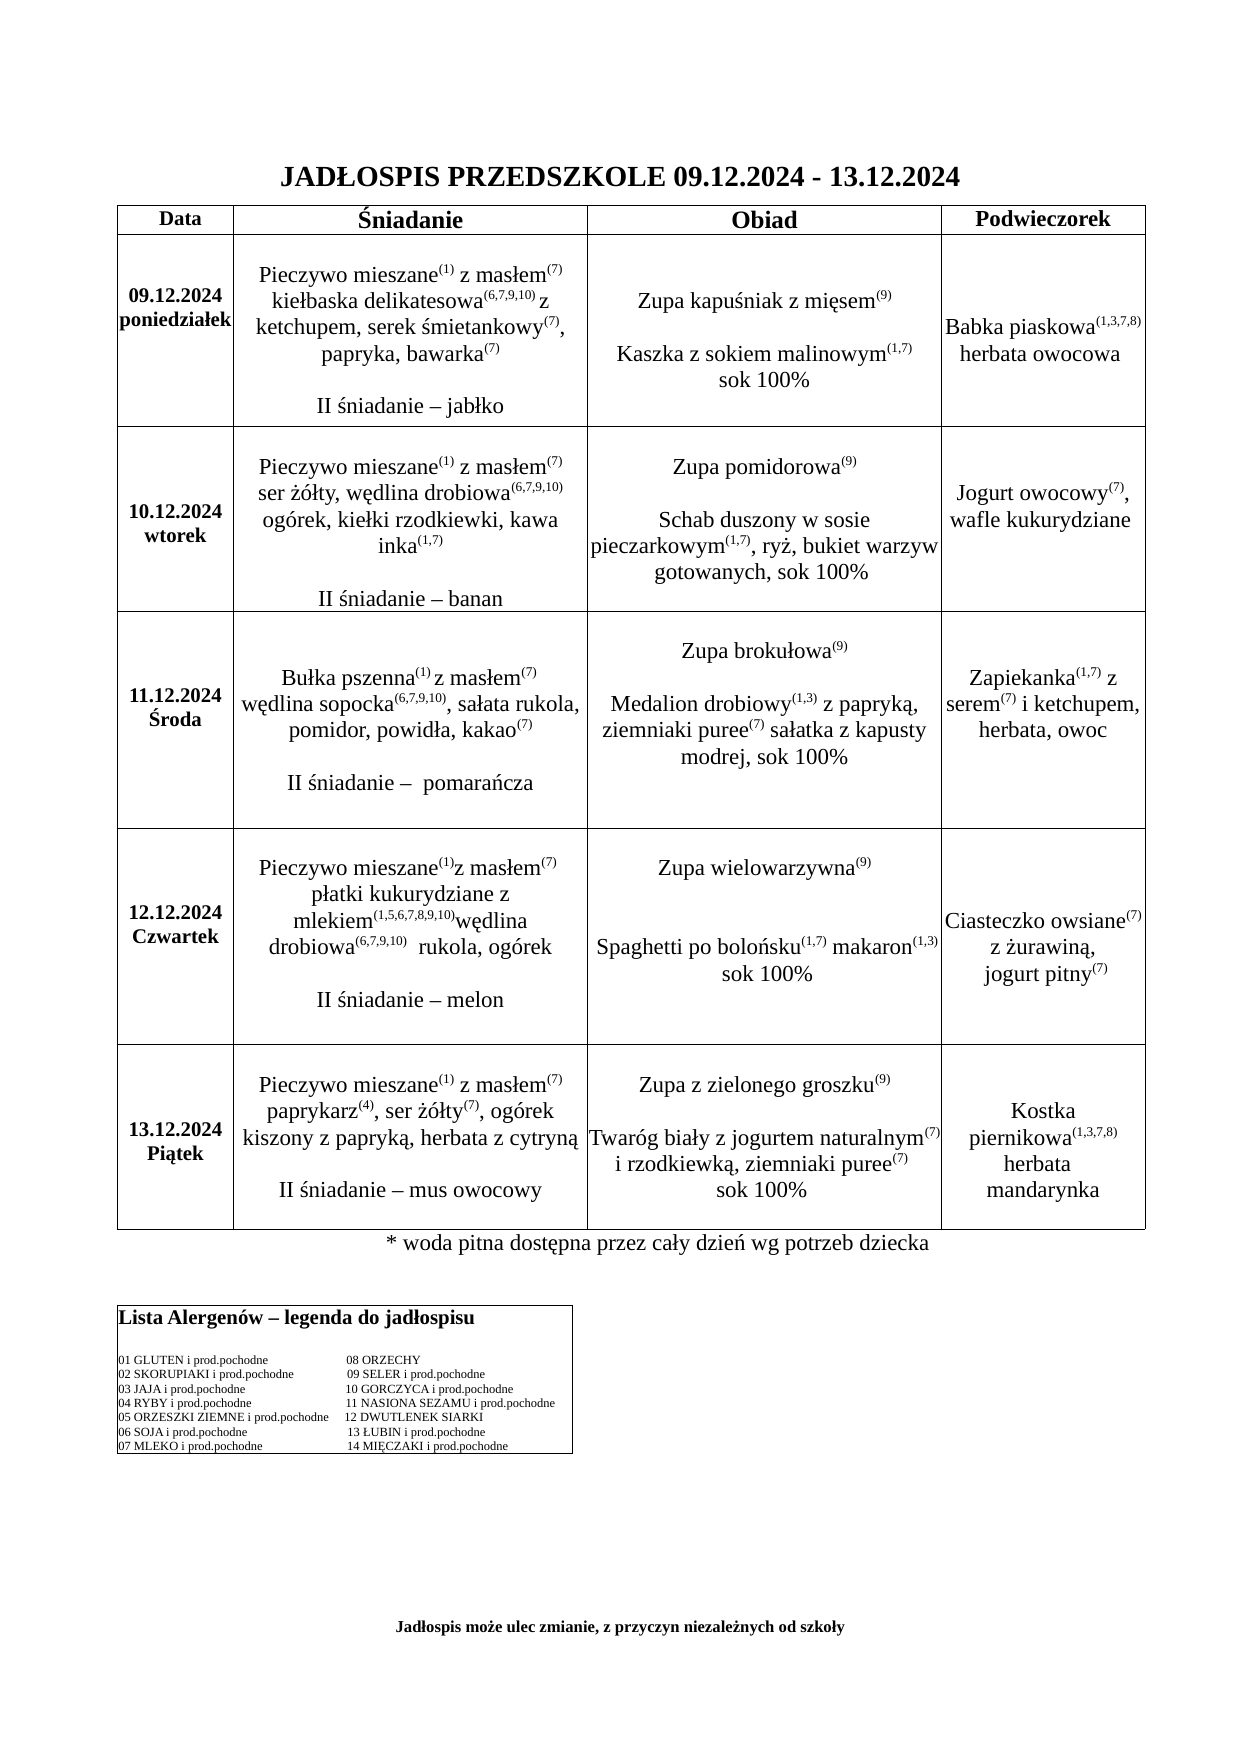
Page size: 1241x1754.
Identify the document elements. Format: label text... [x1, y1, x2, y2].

table_cell 10.12.2024 wtorek [118, 427, 233, 611]
table_cell Pieczywo mieszane(1) z masłem(7) ser żółty, wędlina drobiowa(6,7,9,10) ogórek, kiełki rzodkiewki, kawa inka(1,7) II śniadanie – banan [234, 427, 587, 611]
table_cell Babka piaskowa(1,3,7,8) herbata owocowa [942, 235, 1145, 426]
list * woda pitna dostępna przez cały dzień wg potrzeb dziecka [156, 1230, 1122, 1255]
table_cell 11.12.2024 Środa [118, 612, 233, 828]
table_cell Zupa kapuśniak z mięsem(9) Kaszka z sokiem malinowym(1,7) sok 100% [588, 235, 941, 426]
table_cell Ciasteczko owsiane(7) z żurawiną, jogurt pitny(7) [942, 829, 1145, 1044]
table_cell Zupa brokułowa(9) Medalion drobiowy(1,3) z papryką, ziemniaki puree(7) sałatka z kapusty modrej, sok 100% [588, 612, 941, 828]
table_cell Pieczywo mieszane(1)z masłem(7) płatki kukurydziane z mlekiem(1,5,6,7,8,9,10)wędlina drobiowa(6,7,9,10) rukola, ogórek II śniadanie – melon [234, 829, 587, 1044]
table_cell 12.12.2024 Czwartek [118, 829, 233, 1044]
table_cell Pieczywo mieszane(1) z masłem(7) kiełbaska delikatesowa(6,7,9,10) z ketchupem, serek śmietankowy(7), papryka, bawarka(7) II śniadanie – jabłko [234, 235, 587, 426]
table_cell Jogurt owocowy(7), wafle kukurydziane [942, 427, 1145, 611]
table_header Podwieczorek [942, 206, 1145, 234]
table_cell Kostka piernikowa(1,3,7,8) herbata mandarynka [942, 1045, 1145, 1229]
table_header Data [118, 206, 233, 234]
table_cell 09.12.2024 poniedziałek [118, 235, 233, 426]
table_cell Zapiekanka(1,7) z serem(7) i ketchupem, herbata, owoc [942, 612, 1145, 828]
table_cell Zupa pomidorowa(9) Schab duszony w sosie pieczarkowym(1,7), ryż, bukiet warzyw gotowanych, sok 100% [588, 427, 941, 611]
table_header Śniadanie [234, 206, 587, 234]
table_cell Zupa wielowarzywna(9) Spaghetti po bolońsku(1,7) makaron(1,3) sok 100% [588, 829, 941, 1044]
table_cell Pieczywo mieszane(1) z masłem(7) paprykarz(4), ser żółty(7), ogórek kiszony z papryką, herbata z cytryną II śniadanie – mus owocowy [234, 1045, 587, 1229]
table_cell 13.12.2024 Piątek [118, 1045, 233, 1229]
text JADŁOSPIS PRZEDSZKOLE 09.12.2024 - 13.12.2024 [118, 159, 1122, 193]
table_cell Bułka pszenna(1) z masłem(7) wędlina sopocka(6,7,9,10), sałata rukola, pomidor, powidła, kakao(7) II śniadanie – pomarańcza [234, 612, 587, 828]
table_header Obiad [588, 206, 941, 234]
table_cell Zupa z zielonego groszku(9) Twaróg biały z jogurtem naturalnym(7) i rzodkiewką, ziemniaki puree(7) sok 100% [588, 1045, 941, 1229]
table_header Lista Alergenów – legenda do jadłospisu 01 GLUTEN i prod.pochodne 08 ORZECHY 02 SKORUPIAKI i prod.pochodne 09 SELER i prod.pochodne 03 JAJA i prod.pochodne 10 GORCZYCA i prod.pochodne 04 RYBY i prod.pochodne 11 NASIONA SEZAMU i prod.pochodne 05 ORZESZKI ZIEMNE i prod.pochodne 12 DWUTLENEK SIARKI 06 SOJA i prod.pochodne 13 ŁUBIN i prod.pochodne 07 MLEKO i prod.pochodne 14 MIĘCZAKI i prod.pochodne [118, 1306, 572, 1453]
